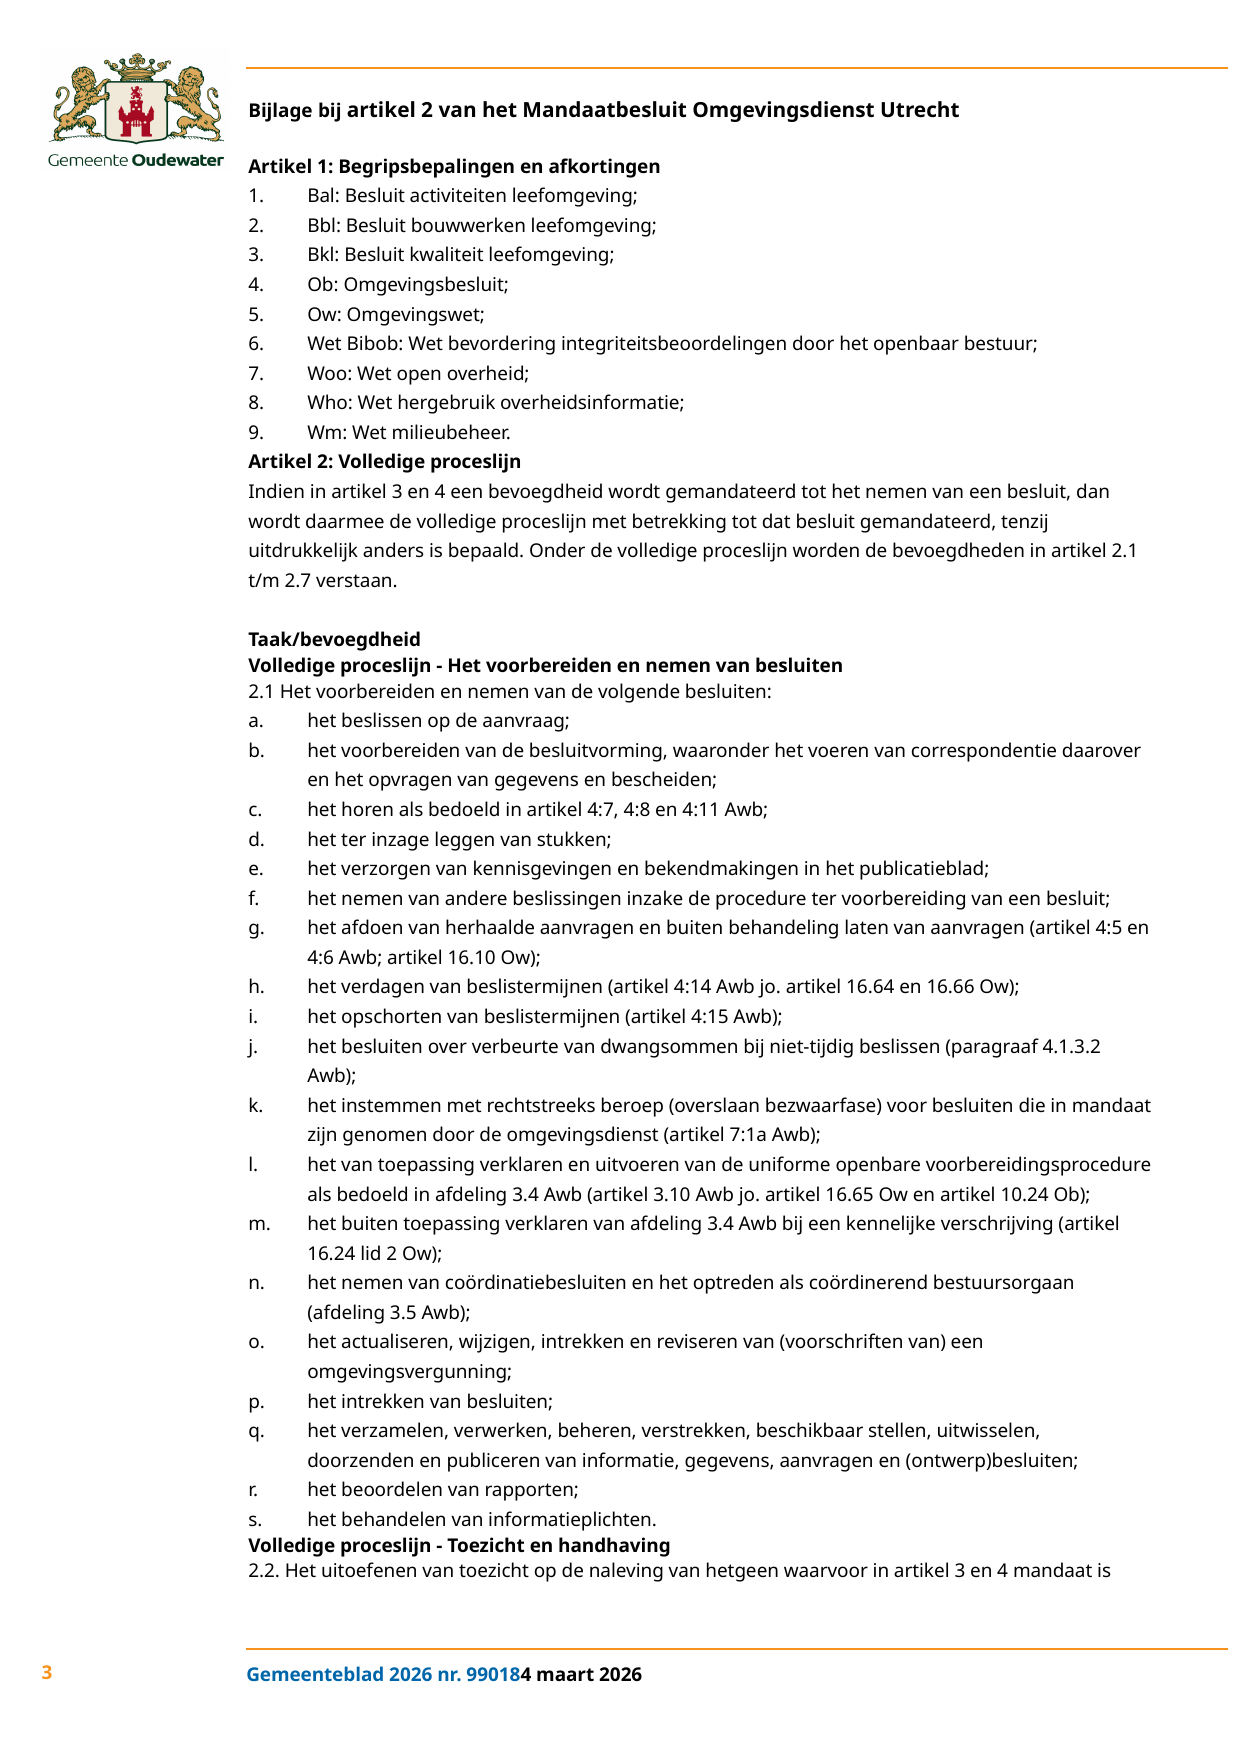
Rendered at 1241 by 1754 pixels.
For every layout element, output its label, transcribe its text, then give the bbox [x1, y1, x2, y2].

list Bkl: Besluit kwaliteit leefomgeving; [248, 242, 1152, 267]
list Bbl: Besluit bouwwerken leefomgeving; [248, 212, 1152, 238]
list Who: Wet hergebruik overheidsinformatie; [248, 389, 1152, 415]
text Indien in artikel 3 en 4 een bevoegdheid wordt gemandateerd tot het nemen van een besluit, dan wordt daarmee de volledige proceslijn met betrekking tot dat besluit gemandateerd, tenzij uitdrukkelijk anders is bepaald. Onder de volledige proceslijn worden de bevoegdheden in artikel 2.1 t/m 2.7 verstaan. [248, 478, 1152, 593]
list Bal: Besluit activiteiten leefomgeving; [248, 182, 1152, 208]
text Artikel 1: Begripsbepalingen en afkortingen [248, 153, 1152, 179]
table_header Taak/bevoegdheid [248, 626, 1152, 652]
text Artikel 2: Volledige proceslijn [248, 449, 1152, 474]
list Woo: Wet open overheid; [248, 360, 1152, 386]
list Wm: Wet milieubeheer. [248, 419, 1152, 445]
table_cell 2.1 Het voorbereiden en nemen van de volgende besluiten: het beslissen op de aanvraag; het voorbereiden van de besluitvorming, waaronder het voeren van correspondentie daarover en het opvragen van gegevens en bescheiden; het horen als bedoeld in artikel 4:7, 4:8 en 4:11 Awb; het ter inzage leggen van stukken; het verzorgen van kennisgevingen en bekendmakingen in het publicatieblad; het nemen van andere beslissingen inzake de procedure ter voorbereiding van een besluit; het afdoen van herhaalde aanvragen en buiten behandeling laten van aanvragen (artikel 4:5 en 4:6 Awb; artikel 16.10 Ow); het verdagen van beslistermijnen (artikel 4:14 Awb jo. artikel 16.64 en 16.66 Ow); het opschorten van beslistermijnen (artikel 4:15 Awb); het besluiten over verbeurte van dwangsommen bij niet-tijdig beslissen (paragraaf 4.1.3.2 Awb); het instemmen met rechtstreeks beroep (overslaan bezwaarfase) voor besluiten die in mandaat zijn genomen door de omgevingsdienst (artikel 7:1a Awb); het van toepassing verklaren en uitvoeren van de uniforme openbare voorbereidingsprocedure als bedoeld in afdeling 3.4 Awb (artikel 3.10 Awb jo. artikel 16.65 Ow en artikel 10.24 Ob); het buiten toepassing verklaren van afdeling 3.4 Awb bij een kennelijke verschrijving (artikel 16.24 lid 2 Ow); het nemen van coördinatiebesluiten en het optreden als coördinerend bestuursorgaan (afdeling 3.5 Awb); het actualiseren, wijzigen, intrekken en reviseren van (voorschriften van) een omgevingsvergunning; het intrekken van besluiten; het verzamelen, verwerken, beheren, verstrekken, beschikbaar stellen, uitwisselen, doorzenden en publiceren van informatie, gegevens, aanvragen en (ontwerp)besluiten; het beoordelen van rapporten; het behandelen van informatieplichten. [248, 678, 1152, 1532]
table_cell Volledige proceslijn - Toezicht en handhaving [248, 1532, 1152, 1558]
list Wet Bibob: Wet bevordering integriteitsbeoordelingen door het openbaar bestuur; [248, 330, 1152, 356]
list Ow: Omgevingswet; [248, 301, 1152, 327]
picture [41, 47, 231, 172]
list Ob: Omgevingsbesluit; [248, 271, 1152, 297]
table_cell Volledige proceslijn - Het voorbereiden en nemen van besluiten [248, 652, 1152, 678]
table_cell 2.2. Het uitoefenen van toezicht op de naleving van hetgeen waarvoor in artikel 3 en 4 mandaat is [248, 1558, 1152, 1583]
text Bijlage bij artikel 2 van het Mandaatbesluit Omgevingsdienst Utrecht [248, 95, 1152, 123]
